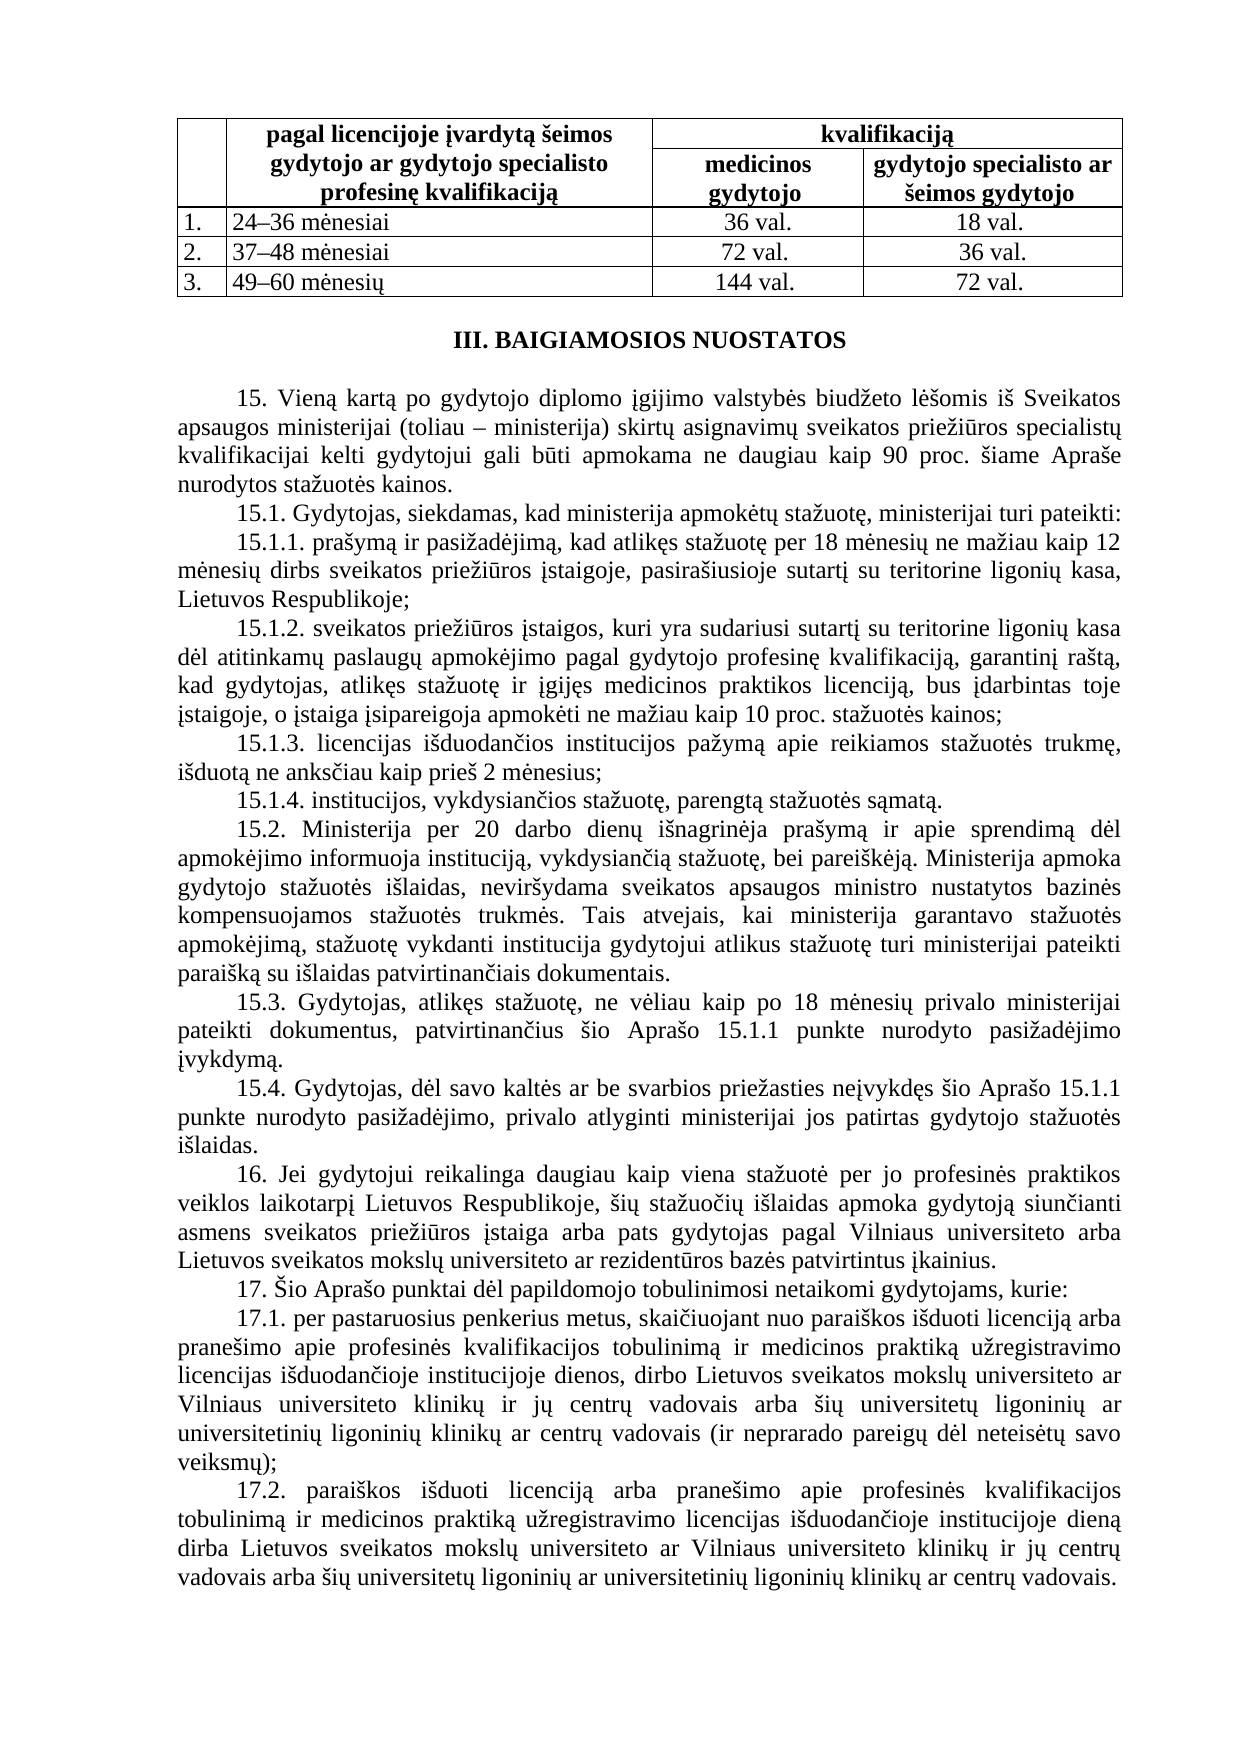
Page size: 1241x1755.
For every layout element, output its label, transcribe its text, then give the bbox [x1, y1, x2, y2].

table_cell gydytojo specialisto ar šeimos gydytojo [864, 149, 1122, 206]
text 15. Vieną kartą po gydytojo diplomo įgijimo valstybės biudžeto lėšomis iš Sveikatos apsaugos ministerijai (toliau – ministerija) skirtų asignavimų sveikatos priežiūros specialistų kvalifikacijai kelti gydytojui gali būti apmokama ne daugiau kaip 90 proc. šiame Apraše nurodytos stažuotės kainos. [177, 383, 1122, 498]
table_cell 1. [178, 208, 226, 236]
text 15.1.4. institucijos, vykdysiančios stažuotę, parengtą stažuotės sąmatą. [177, 786, 1122, 814]
table_header pagal licencijoje įvardytą šeimos gydytojo ar gydytojo specialisto profesinę kvalifikaciją [227, 119, 652, 206]
table_cell medicinos gydytojo [653, 149, 863, 206]
table_cell 72 val. [864, 267, 1122, 296]
table_cell 18 val. [864, 208, 1122, 236]
text 15.1.3. licencijas išduodančios institucijos pažymą apie reikiamos stažuotės trukmę, išduotą ne anksčiau kaip prieš 2 mėnesius; [177, 728, 1122, 786]
text 16. Jei gydytojui reikalinga daugiau kaip viena stažuotė per jo profesinės praktikos veiklos laikotarpį Lietuvos Respublikoje, šių stažuočių išlaidas apmoka gydytoją siunčianti asmens sveikatos priežiūros įstaiga arba pats gydytojas pagal Vilniaus universiteto arba Lietuvos sveikatos mokslų universiteto ar rezidentūros bazės patvirtintus įkainius. [177, 1159, 1122, 1274]
text 15.4. Gydytojas, dėl savo kaltės ar be svarbios priežasties neįvykdęs šio Aprašo 15.1.1 punkte nurodyto pasižadėjimo, privalo atlyginti ministerijai jos patirtas gydytojo stažuotės išlaidas. [177, 1073, 1122, 1159]
table_cell 37–48 mėnesiai [227, 237, 652, 266]
table_header [178, 119, 226, 206]
table_header kvalifikaciją [653, 119, 1122, 148]
table_cell 24–36 mėnesiai [227, 208, 652, 236]
table_cell 72 val. [653, 237, 863, 266]
text 17.1. per pastaruosius penkerius metus, skaičiuojant nuo paraiškos išduoti licenciją arba pranešimo apie profesinės kvalifikacijos tobulinimą ir medicinos praktiką užregistravimo licencijas išduodančioje institucijoje dienos, dirbo Lietuvos sveikatos mokslų universiteto ar Vilniaus universiteto klinikų ir jų centrų vadovais arba šių universitetų ligoninių ar universitetinių ligoninių klinikų ar centrų vadovais (ir neprarado pareigų dėl neteisėtų savo veiksmų); [177, 1303, 1122, 1476]
text 15.1.1. prašymą ir pasižadėjimą, kad atlikęs stažuotę per 18 mėnesių ne mažiau kaip 12 mėnesių dirbs sveikatos priežiūros įstaigoje, pasirašiusioje sutartį su teritorine ligonių kasa, Lietuvos Respublikoje; [177, 527, 1122, 613]
text 15.2. Ministerija per 20 darbo dienų išnagrinėja prašymą ir apie sprendimą dėl apmokėjimo informuoja instituciją, vykdysiančią stažuotę, bei pareiškėją. Ministerija apmoka gydytojo stažuotės išlaidas, neviršydama sveikatos apsaugos ministro nustatytos bazinės kompensuojamos stažuotės trukmės. Tais atvejais, kai ministerija garantavo stažuotės apmokėjimą, stažuotę vykdanti institucija gydytojui atlikus stažuotę turi ministerijai pateikti paraišką su išlaidas patvirtinančiais dokumentais. [177, 814, 1122, 987]
table_cell 36 val. [653, 208, 863, 236]
text 17.2. paraiškos išduoti licenciją arba pranešimo apie profesinės kvalifikacijos tobulinimą ir medicinos praktiką užregistravimo licencijas išduodančioje institucijoje dieną dirba Lietuvos sveikatos mokslų universiteto ar Vilniaus universiteto klinikų ir jų centrų vadovais arba šių universitetų ligoninių ar universitetinių ligoninių klinikų ar centrų vadovais. [177, 1476, 1122, 1591]
text III. BAIGIAMOSIOS NUOSTATOS [177, 326, 1122, 354]
table_cell 2. [178, 237, 226, 266]
text 17. Šio Aprašo punktai dėl papildomojo tobulinimosi netaikomi gydytojams, kurie: [177, 1274, 1122, 1303]
table_cell 36 val. [864, 237, 1122, 266]
table_cell 49–60 mėnesių [227, 267, 652, 296]
table_cell 3. [178, 267, 226, 296]
text 15.1. Gydytojas, siekdamas, kad ministerija apmokėtų stažuotę, ministerijai turi pateikti: [177, 498, 1122, 527]
text 15.3. Gydytojas, atlikęs stažuotę, ne vėliau kaip po 18 mėnesių privalo ministerijai pateikti dokumentus, patvirtinančius šio Aprašo 15.1.1 punkte nurodyto pasižadėjimo įvykdymą. [177, 987, 1122, 1073]
text 15.1.2. sveikatos priežiūros įstaigos, kuri yra sudariusi sutartį su teritorine ligonių kasa dėl atitinkamų paslaugų apmokėjimo pagal gydytojo profesinę kvalifikaciją, garantinį raštą, kad gydytojas, atlikęs stažuotę ir įgijęs medicinos praktikos licenciją, bus įdarbintas toje įstaigoje, o įstaiga įsipareigoja apmokėti ne mažiau kaip 10 proc. stažuotės kainos; [177, 613, 1122, 728]
table_cell 144 val. [653, 267, 863, 296]
